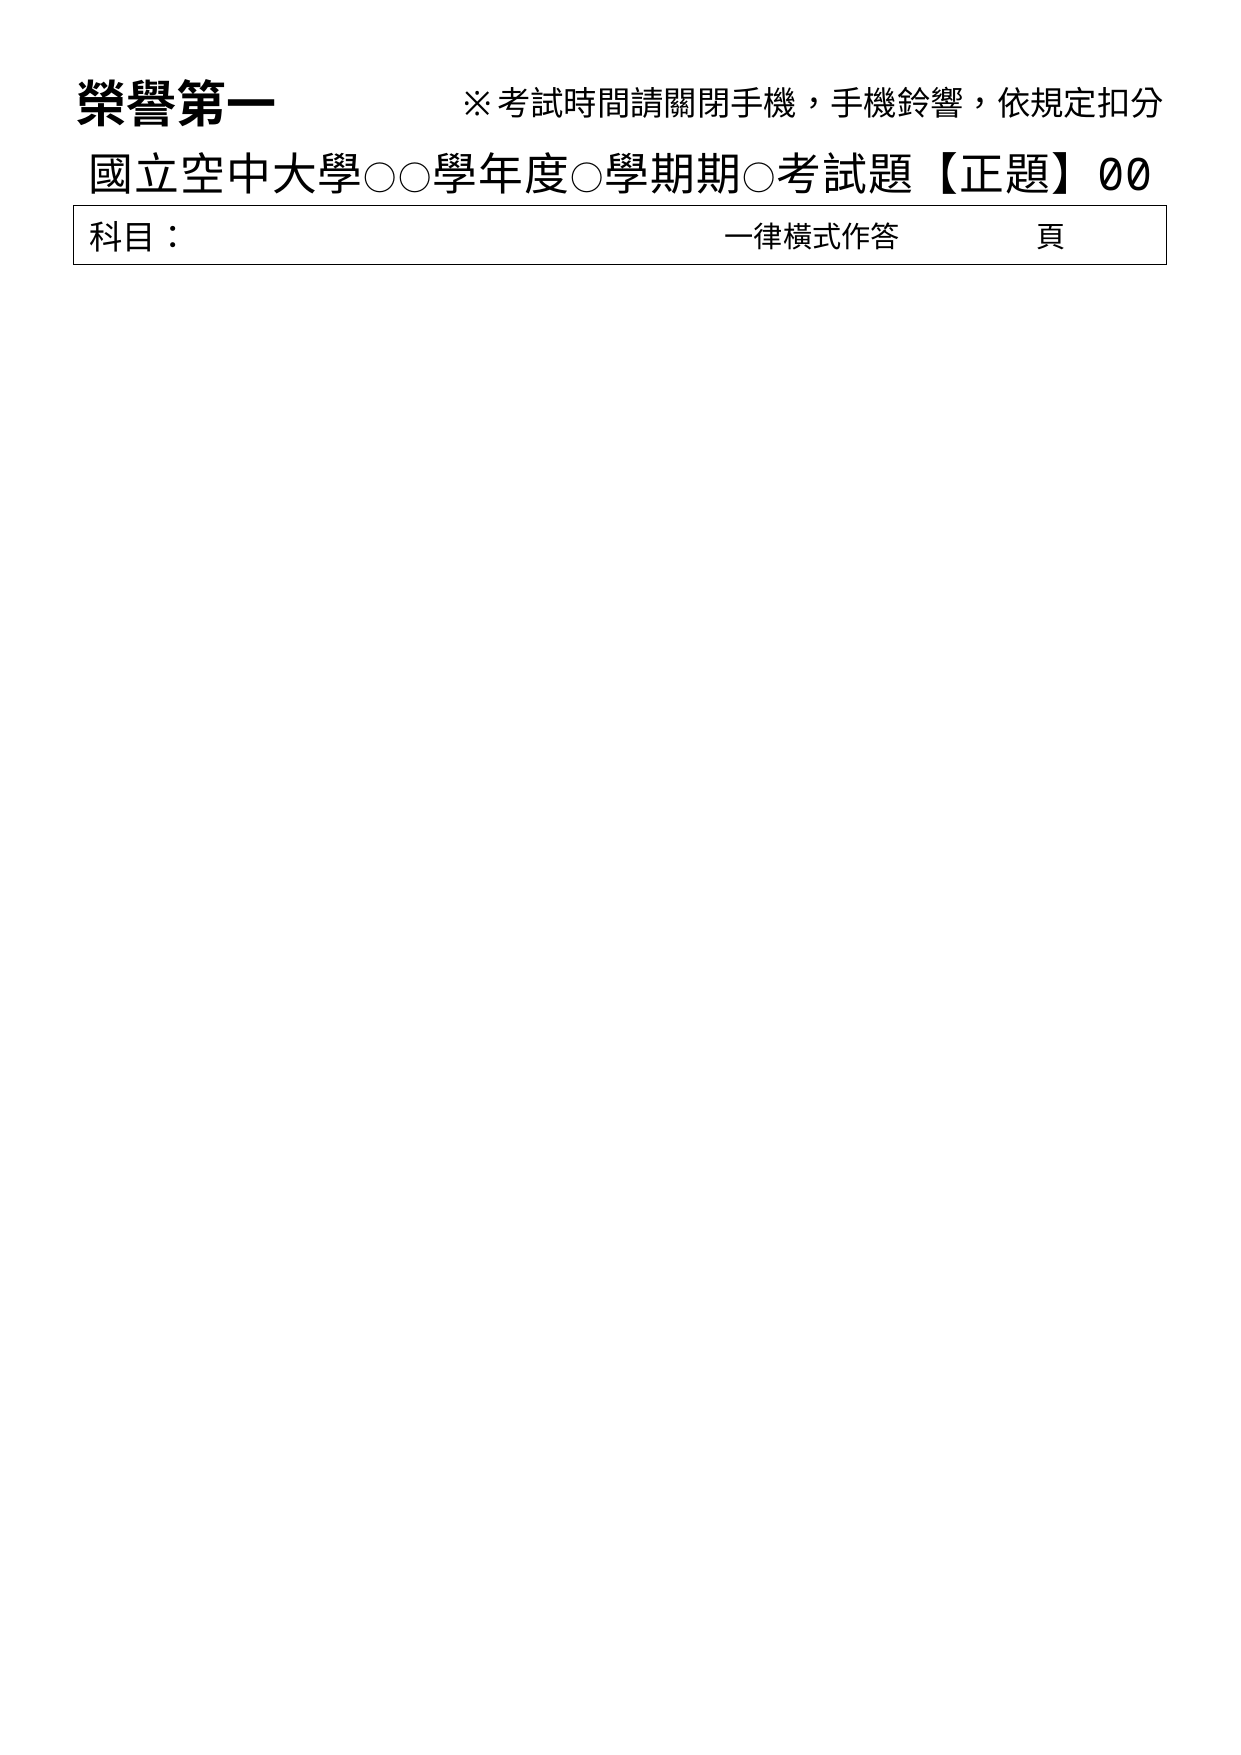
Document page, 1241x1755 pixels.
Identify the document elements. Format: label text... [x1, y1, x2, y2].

table_cell 一律橫式作答 [694, 206, 930, 264]
table_cell 國立空中大學○○學年度○學期期○考試題【正題】00 [74, 137, 1167, 205]
table_cell 科目： [74, 206, 694, 264]
table_header 榮譽第一 [74, 65, 446, 137]
table_header ※考試時間請關閉手機，手機鈴響，依規定扣分 [446, 65, 1167, 137]
table_cell 頁 [930, 206, 1166, 264]
